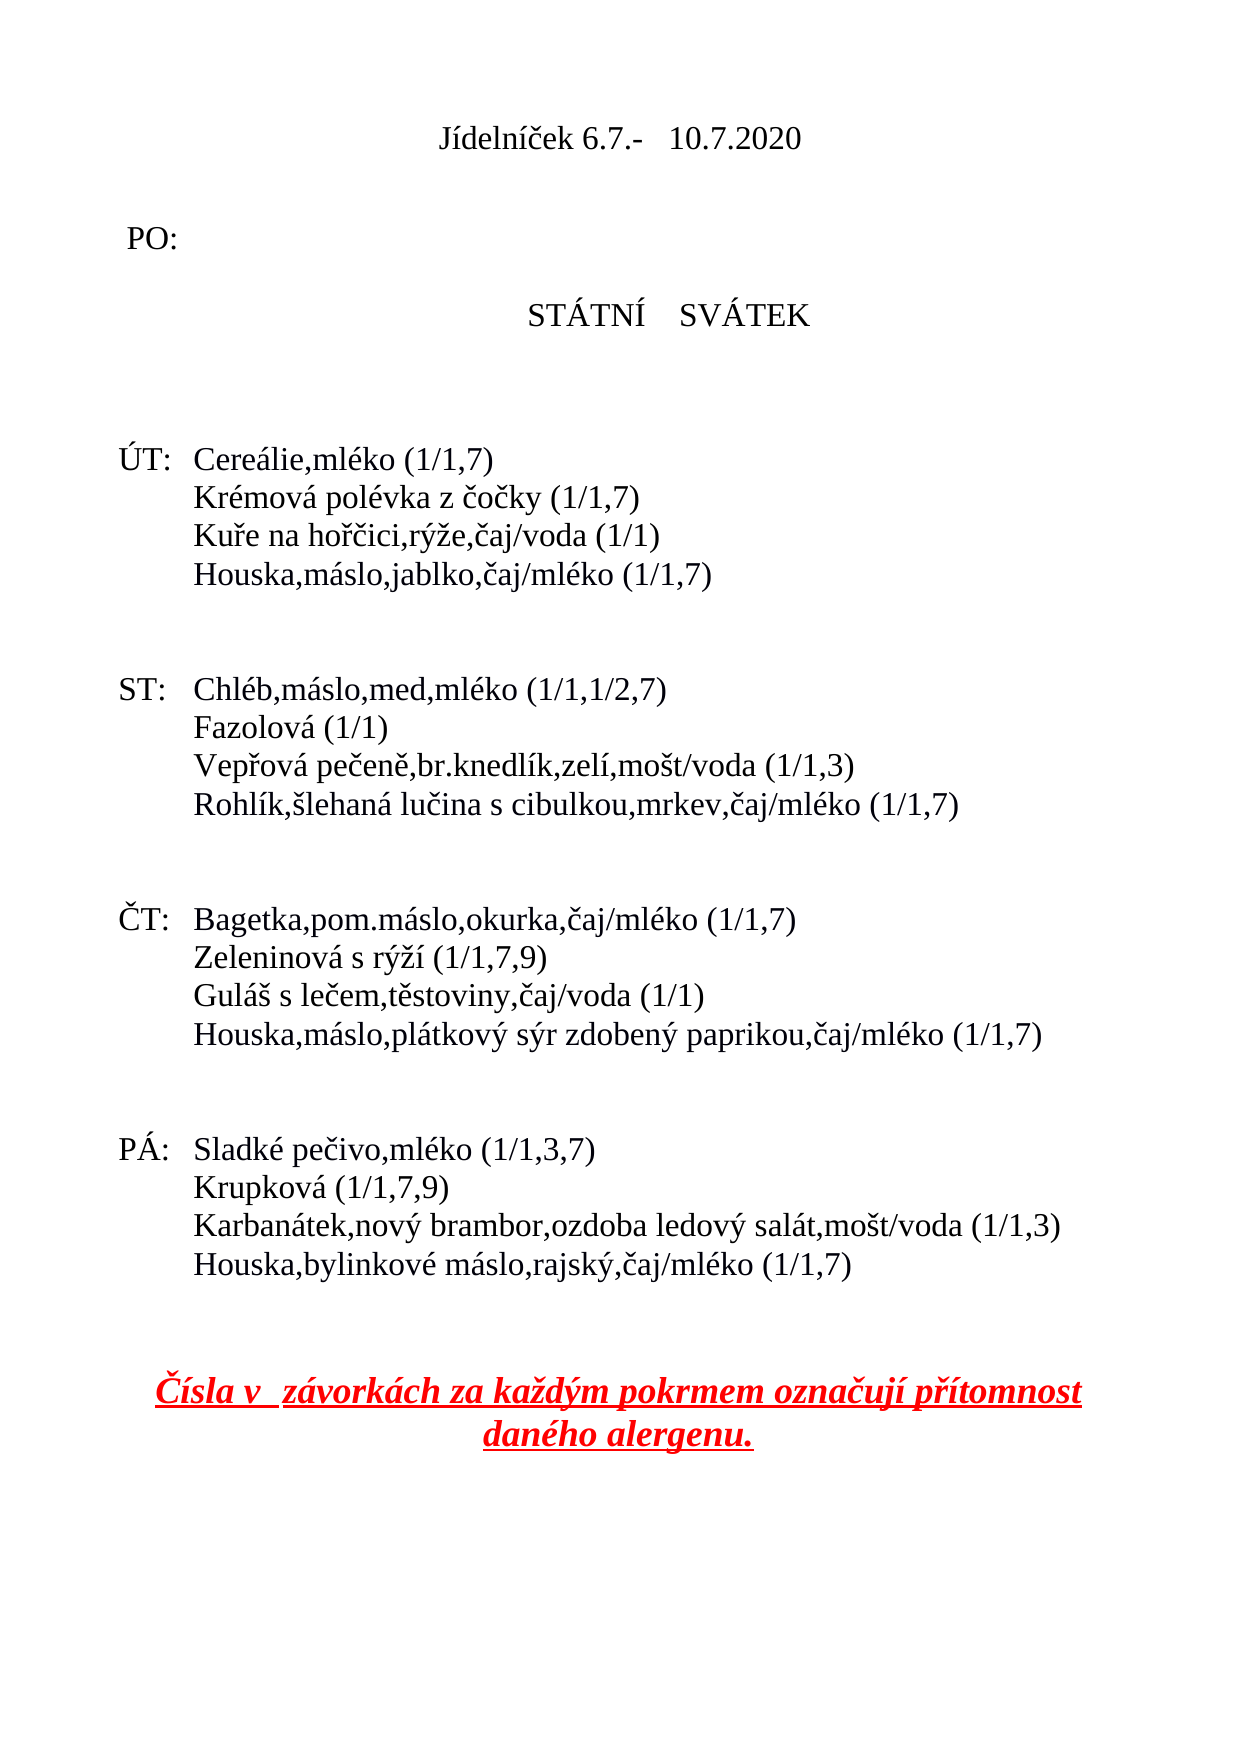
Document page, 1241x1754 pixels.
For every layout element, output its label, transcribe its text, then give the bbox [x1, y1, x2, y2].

table_cell [186, 822, 1151, 899]
table_cell [111, 1052, 186, 1129]
table_cell Houska,máslo,plátkový sýr zdobený paprikou,čaj/mléko (1/1,7) [186, 1014, 1151, 1052]
text Jídelníček 6.7.- 10.7.2020 [118, 118, 1122, 156]
table_cell Rohlík,šlehaná lučina s cibulkou,mrkev,čaj/mléko (1/1,7) [186, 784, 1151, 822]
table_cell [111, 937, 186, 975]
table_cell [111, 1167, 186, 1205]
table_cell Kuře na hořčici,rýže,čaj/voda (1/1) [186, 515, 1151, 554]
table_cell [111, 745, 186, 784]
table_cell ÚT: [111, 439, 186, 477]
table_cell [111, 362, 186, 439]
table_cell ST: [111, 669, 186, 707]
table_cell [111, 1014, 186, 1052]
table_cell [111, 592, 186, 669]
table_cell [186, 333, 1151, 362]
table_cell [186, 257, 1151, 295]
table_cell [111, 554, 186, 592]
table_cell STÁTNÍ SVÁTEK [186, 295, 1151, 333]
table_cell Chléb,máslo,med,mléko (1/1,1/2,7) [186, 669, 1151, 707]
table_cell Krémová polévka z čočky (1/1,7) [186, 477, 1151, 515]
table_cell [111, 1244, 186, 1282]
table_cell Vepřová pečeně,br.knedlík,zelí,mošt/voda (1/1,3) [186, 745, 1151, 784]
text Čísla v závorkách za každým pokrmem označují přítomnost daného alergenu. [118, 1368, 1122, 1454]
table_cell [111, 707, 186, 745]
table_header PO: [111, 218, 186, 362]
table_header [186, 218, 1151, 257]
table_cell [111, 477, 186, 515]
table_cell [111, 975, 186, 1014]
table_cell Houska,máslo,jablko,čaj/mléko (1/1,7) [186, 554, 1151, 592]
table_cell ČT: [111, 899, 186, 937]
table_cell [111, 515, 186, 554]
table_cell [186, 592, 1151, 669]
table_cell Zeleninová s rýží (1/1,7,9) [186, 937, 1151, 975]
table_cell Cereálie,mléko (1/1,7) [186, 439, 1151, 477]
table_cell [186, 1052, 1151, 1129]
table_cell Houska,bylinkové máslo,rajský,čaj/mléko (1/1,7) [186, 1244, 1151, 1282]
table_cell Krupková (1/1,7,9) [186, 1167, 1151, 1205]
table_cell Bagetka,pom.máslo,okurka,čaj/mléko (1/1,7) [186, 899, 1151, 937]
table_cell Karbanátek,nový brambor,ozdoba ledový salát,mošt/voda (1/1,3) [186, 1205, 1151, 1244]
table_cell PÁ: [111, 1129, 186, 1167]
table_cell [111, 822, 186, 899]
table_cell [111, 1205, 186, 1244]
table_cell [111, 784, 186, 822]
table_cell Sladké pečivo,mléko (1/1,3,7) [186, 1129, 1151, 1167]
table_cell Guláš s lečem,těstoviny,čaj/voda (1/1) [186, 975, 1151, 1014]
table_cell [186, 362, 1151, 439]
table_cell Fazolová (1/1) [186, 707, 1151, 745]
